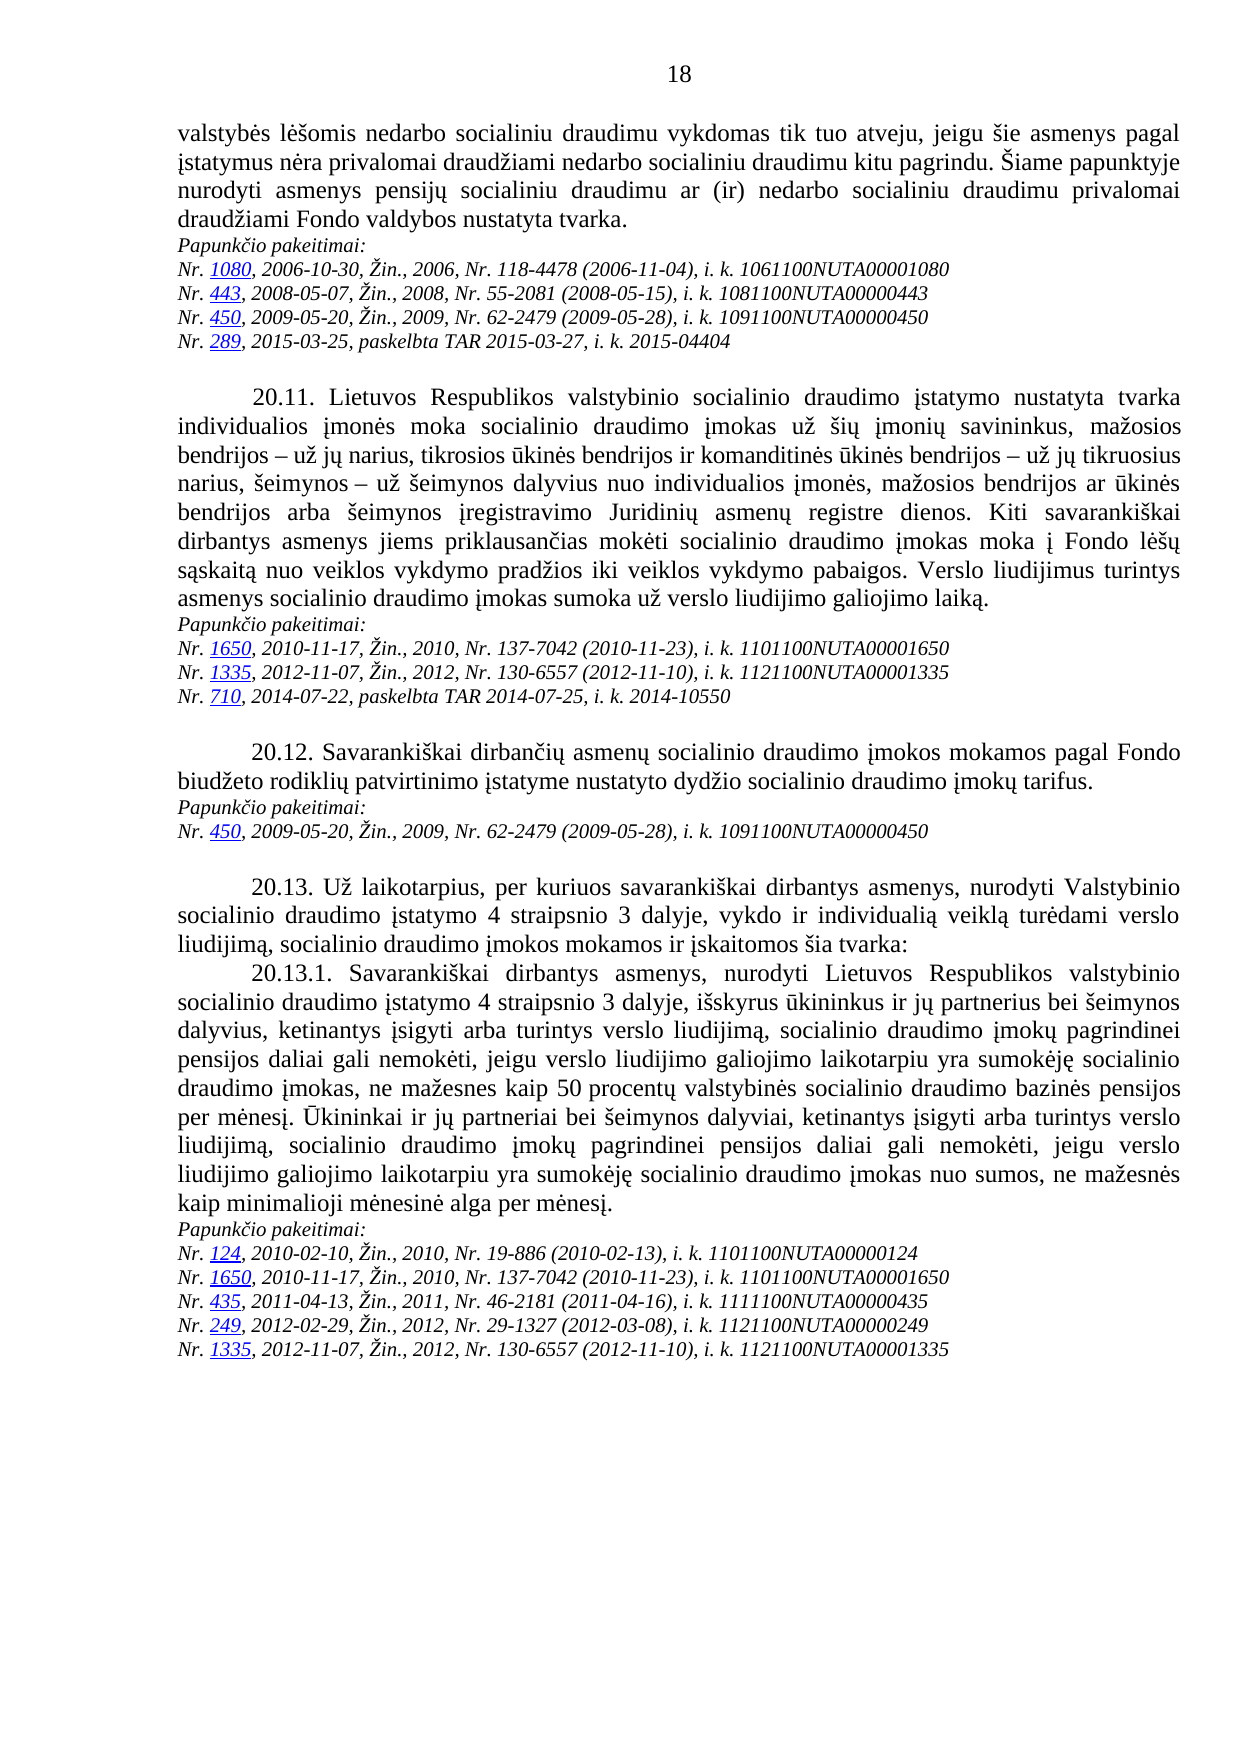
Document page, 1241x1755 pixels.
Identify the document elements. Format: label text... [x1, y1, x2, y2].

text Nr. 249, 2012-02-29, Žin., 2012, Nr. 29-1327 (2012-03-08), i. k. 1121100NUTA00000249 [177, 1313, 1181, 1337]
text valstybės lėšomis nedarbo socialiniu draudimu vykdomas tik tuo atveju, jeigu šie asmenys pagal įstatymus nėra privalomai draudžiami nedarbo socialiniu draudimu kitu pagrindu. Šiame papunktyje nurodyti asmenys pensijų socialiniu draudimu ar (ir) nedarbo socialiniu draudimu privalomai draudžiami Fondo valdybos nustatyta tvarka. [177, 118, 1181, 233]
text Nr. 1080, 2006-10-30, Žin., 2006, Nr. 118-4478 (2006-11-04), i. k. 1061100NUTA00001080 [177, 257, 1181, 281]
text Papunkčio pakeitimai: [177, 795, 1181, 819]
text Papunkčio pakeitimai: [177, 612, 1181, 636]
text Papunkčio pakeitimai: [177, 233, 1181, 257]
text Nr. 289, 2015-03-25, paskelbta TAR 2015-03-27, i. k. 2015-04404 [177, 329, 1181, 353]
text Nr. 435, 2011-04-13, Žin., 2011, Nr. 46-2181 (2011-04-16), i. k. 1111100NUTA00000435 [177, 1289, 1181, 1313]
text Nr. 1650, 2010-11-17, Žin., 2010, Nr. 137-7042 (2010-11-23), i. k. 1101100NUTA00001650 [177, 1265, 1181, 1289]
text Nr. 450, 2009-05-20, Žin., 2009, Nr. 62-2479 (2009-05-28), i. k. 1091100NUTA00000450 [177, 305, 1181, 329]
text 20.13. Už laikotarpius, per kuriuos savarankiškai dirbantys asmenys, nurodyti Valstybinio socialinio draudimo įstatymo 4 straipsnio 3 dalyje, vykdo ir individualią veiklą turėdami verslo liudijimą, socialinio draudimo įmokos mokamos ir įskaitomos šia tvarka: [177, 872, 1181, 958]
text Nr. 443, 2008-05-07, Žin., 2008, Nr. 55-2081 (2008-05-15), i. k. 1081100NUTA00000443 [177, 281, 1181, 305]
text Nr. 450, 2009-05-20, Žin., 2009, Nr. 62-2479 (2009-05-28), i. k. 1091100NUTA00000450 [177, 819, 1181, 843]
text Papunkčio pakeitimai: [177, 1217, 1181, 1241]
text Nr. 1335, 2012-11-07, Žin., 2012, Nr. 130-6557 (2012-11-10), i. k. 1121100NUTA00001335 [177, 1337, 1181, 1361]
text Nr. 1335, 2012-11-07, Žin., 2012, Nr. 130-6557 (2012-11-10), i. k. 1121100NUTA00001335 [177, 660, 1181, 684]
text 20.13.1. Savarankiškai dirbantys asmenys, nurodyti Lietuvos Respublikos valstybinio socialinio draudimo įstatymo 4 straipsnio 3 dalyje, išskyrus ūkininkus ir jų partnerius bei šeimynos dalyvius, ketinantys įsigyti arba turintys verslo liudijimą, socialinio draudimo įmokų pagrindinei pensijos daliai gali nemokėti, jeigu verslo liudijimo galiojimo laikotarpiu yra sumokėję socialinio draudimo įmokas, ne mažesnes kaip 50 procentų valstybinės socialinio draudimo bazinės pensijos per mėnesį. Ūkininkai ir jų partneriai bei šeimynos dalyviai, ketinantys įsigyti arba turintys verslo liudijimą, socialinio draudimo įmokų pagrindinei pensijos daliai gali nemokėti, jeigu verslo liudijimo galiojimo laikotarpiu yra sumokėję socialinio draudimo įmokas nuo sumos, ne mažesnės kaip minimalioji mėnesinė alga per mėnesį. [177, 958, 1181, 1217]
text 20.12. Savarankiškai dirbančių asmenų socialinio draudimo įmokos mokamos pagal Fondo biudžeto rodiklių patvirtinimo įstatyme nustatyto dydžio socialinio draudimo įmokų tarifus. [177, 737, 1181, 795]
text Nr. 1650, 2010-11-17, Žin., 2010, Nr. 137-7042 (2010-11-23), i. k. 1101100NUTA00001650 [177, 636, 1181, 660]
text Nr. 124, 2010-02-10, Žin., 2010, Nr. 19-886 (2010-02-13), i. k. 1101100NUTA00000124 [177, 1241, 1181, 1265]
text Nr. 710, 2014-07-22, paskelbta TAR 2014-07-25, i. k. 2014-10550 [177, 684, 1181, 708]
text 20.11. Lietuvos Respublikos valstybinio socialinio draudimo įstatymo nustatyta tvarka individualios įmonės moka socialinio draudimo įmokas už šių įmonių savininkus, mažosios bendrijos – už jų narius, tikrosios ūkinės bendrijos ir komanditinės ūkinės bendrijos – už jų tikruosius narius, šeimynos – už šeimynos dalyvius nuo individualios įmonės, mažosios bendrijos ar ūkinės bendrijos arba šeimynos įregistravimo Juridinių asmenų registre dienos. Kiti savarankiškai dirbantys asmenys jiems priklausančias mokėti socialinio draudimo įmokas moka į Fondo lėšų sąskaitą nuo veiklos vykdymo pradžios iki veiklos vykdymo pabaigos. Verslo liudijimus turintys asmenys socialinio draudimo įmokas sumoka už verslo liudijimo galiojimo laiką. [177, 382, 1181, 612]
